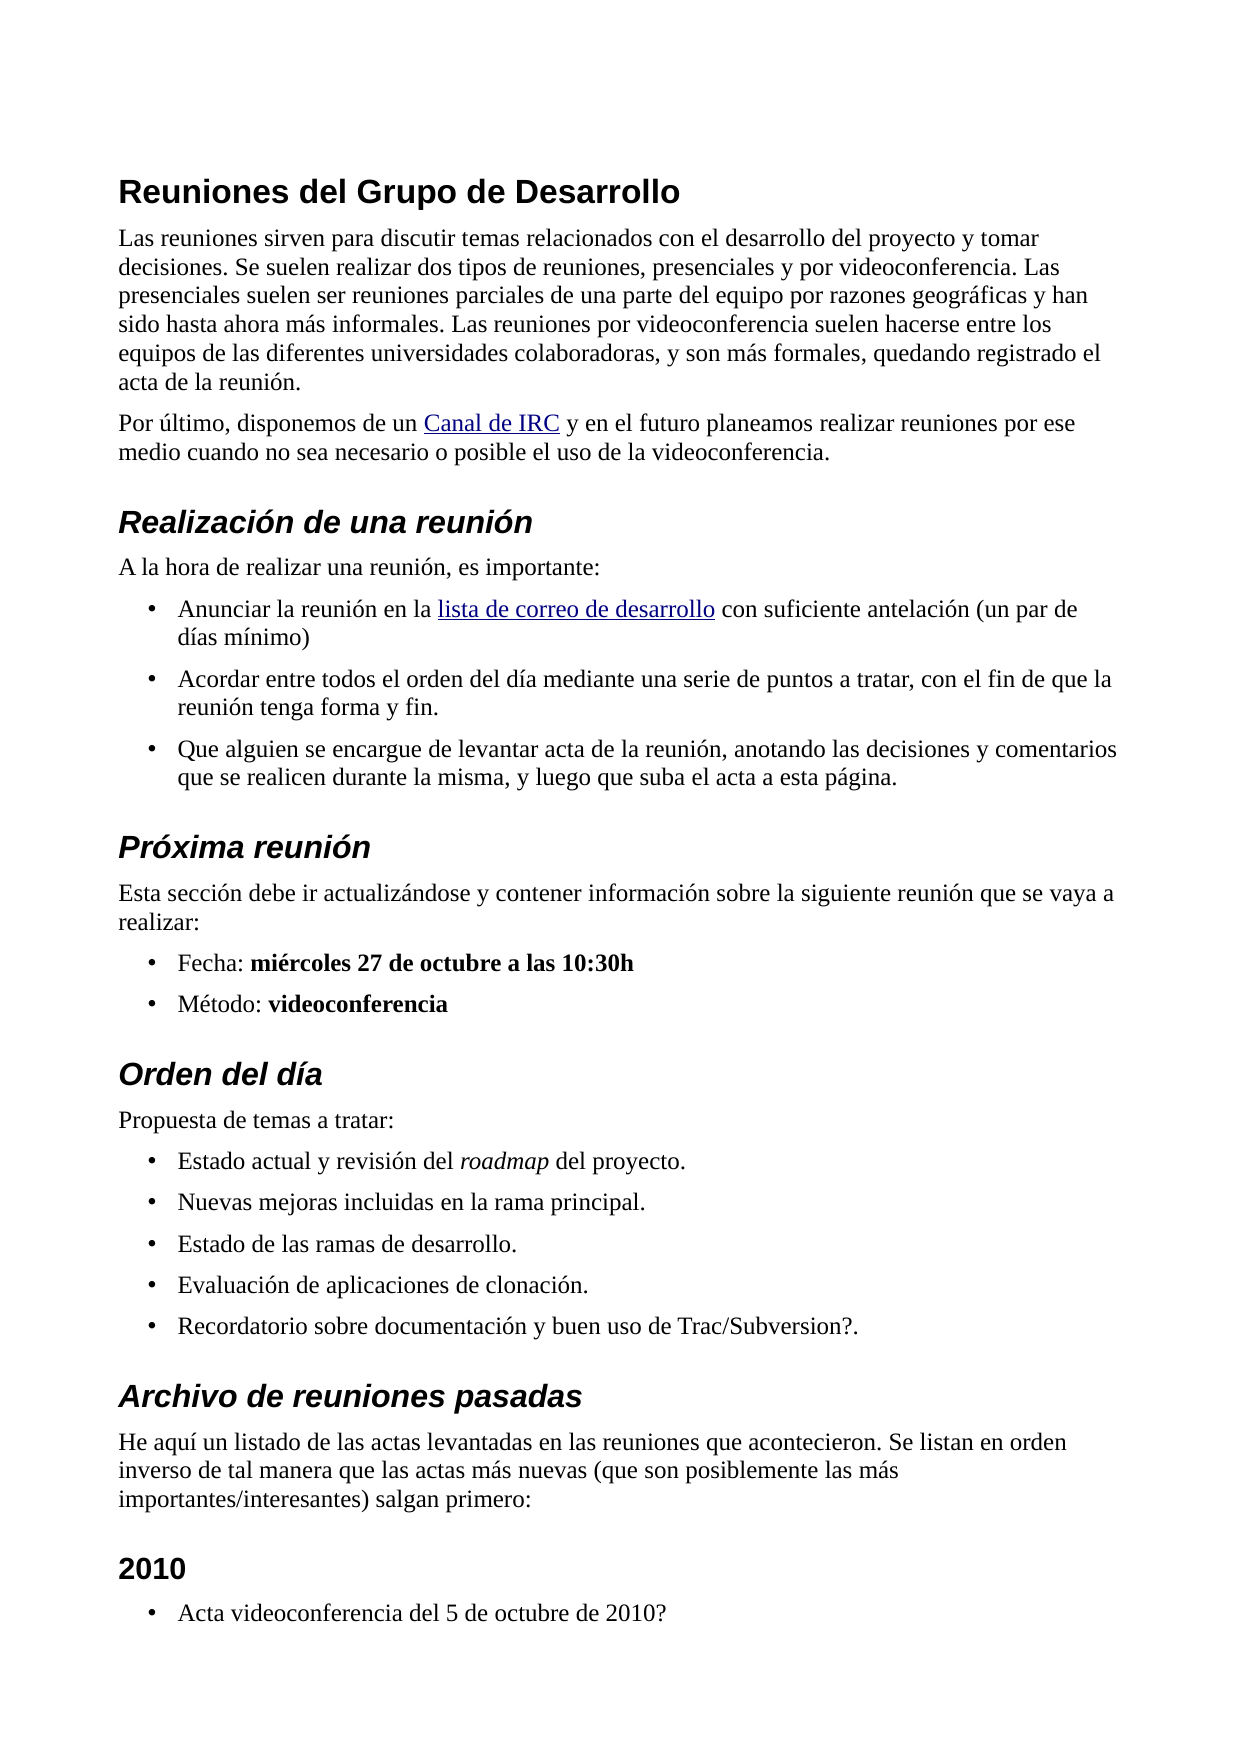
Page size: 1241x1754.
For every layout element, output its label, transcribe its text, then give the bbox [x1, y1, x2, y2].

list Estado actual y revisión del roadmap del proyecto. [148, 1146, 1122, 1175]
list Acordar entre todos el orden del día mediante una serie de puntos a tratar, con el fin de que la reunión tenga forma y fin. [148, 664, 1122, 721]
subtitle Orden del día [118, 1056, 1122, 1092]
list Evaluación de aplicaciones de clonación. [148, 1270, 1122, 1299]
list Nuevas mejoras incluidas en la rama principal. [148, 1187, 1122, 1216]
text He aquí un listado de las actas levantadas en las reuniones que acontecieron. Se listan en orden inverso de tal manera que las actas más nuevas (que son posiblemente las más importantes/interesantes) salgan primero: [118, 1427, 1122, 1513]
subtitle Reuniones del Grupo de Desarrollo [118, 172, 1122, 211]
subtitle Próxima reunión [118, 829, 1122, 866]
list Método: videoconferencia [148, 989, 1122, 1018]
list Acta videoconferencia del 5 de octubre de 2010? [148, 1598, 1122, 1627]
list Que alguien se encargue de levantar acta de la reunión, anotando las decisiones y comentarios que se realicen durante la misma, y luego que suba el acta a esta página. [148, 734, 1122, 791]
list Estado de las ramas de desarrollo. [148, 1229, 1122, 1257]
list Anunciar la reunión en la lista de correo de desarrollo con suficiente antelación (un par de días mínimo) [148, 594, 1122, 651]
text Propuesta de temas a tratar: [118, 1105, 1122, 1134]
list Fecha: miércoles 27 de octubre a las 10:30h [148, 948, 1122, 977]
list Recordatorio sobre documentación y buen uso de Trac/Subversion?. [148, 1311, 1122, 1340]
text Esta sección debe ir actualizándose y contener información sobre la siguiente reunión que se vaya a realizar: [118, 878, 1122, 936]
text A la hora de realizar una reunión, es importante: [118, 552, 1122, 581]
subtitle 2010 [118, 1551, 1122, 1586]
subtitle Realización de una reunión [118, 503, 1122, 540]
text Las reuniones sirven para discutir temas relacionados con el desarrollo del proyecto y tomar decisiones. Se suelen realizar dos tipos de reuniones, presenciales y por videoconferencia. Las presenciales suelen ser reuniones parciales de una parte del equipo por razones geográficas y han sido hasta ahora más informales. Las reuniones por videoconferencia suelen hacerse entre los equipos de las diferentes universidades colaboradoras, y son más formales, quedando registrado el acta de la reunión. [118, 223, 1122, 396]
text Por último, disponemos de un Canal de IRC y en el futuro planeamos realizar reuniones por ese medio cuando no sea necesario o posible el uso de la videoconferencia. [118, 408, 1122, 466]
subtitle Archivo de reuniones pasadas [118, 1377, 1122, 1414]
